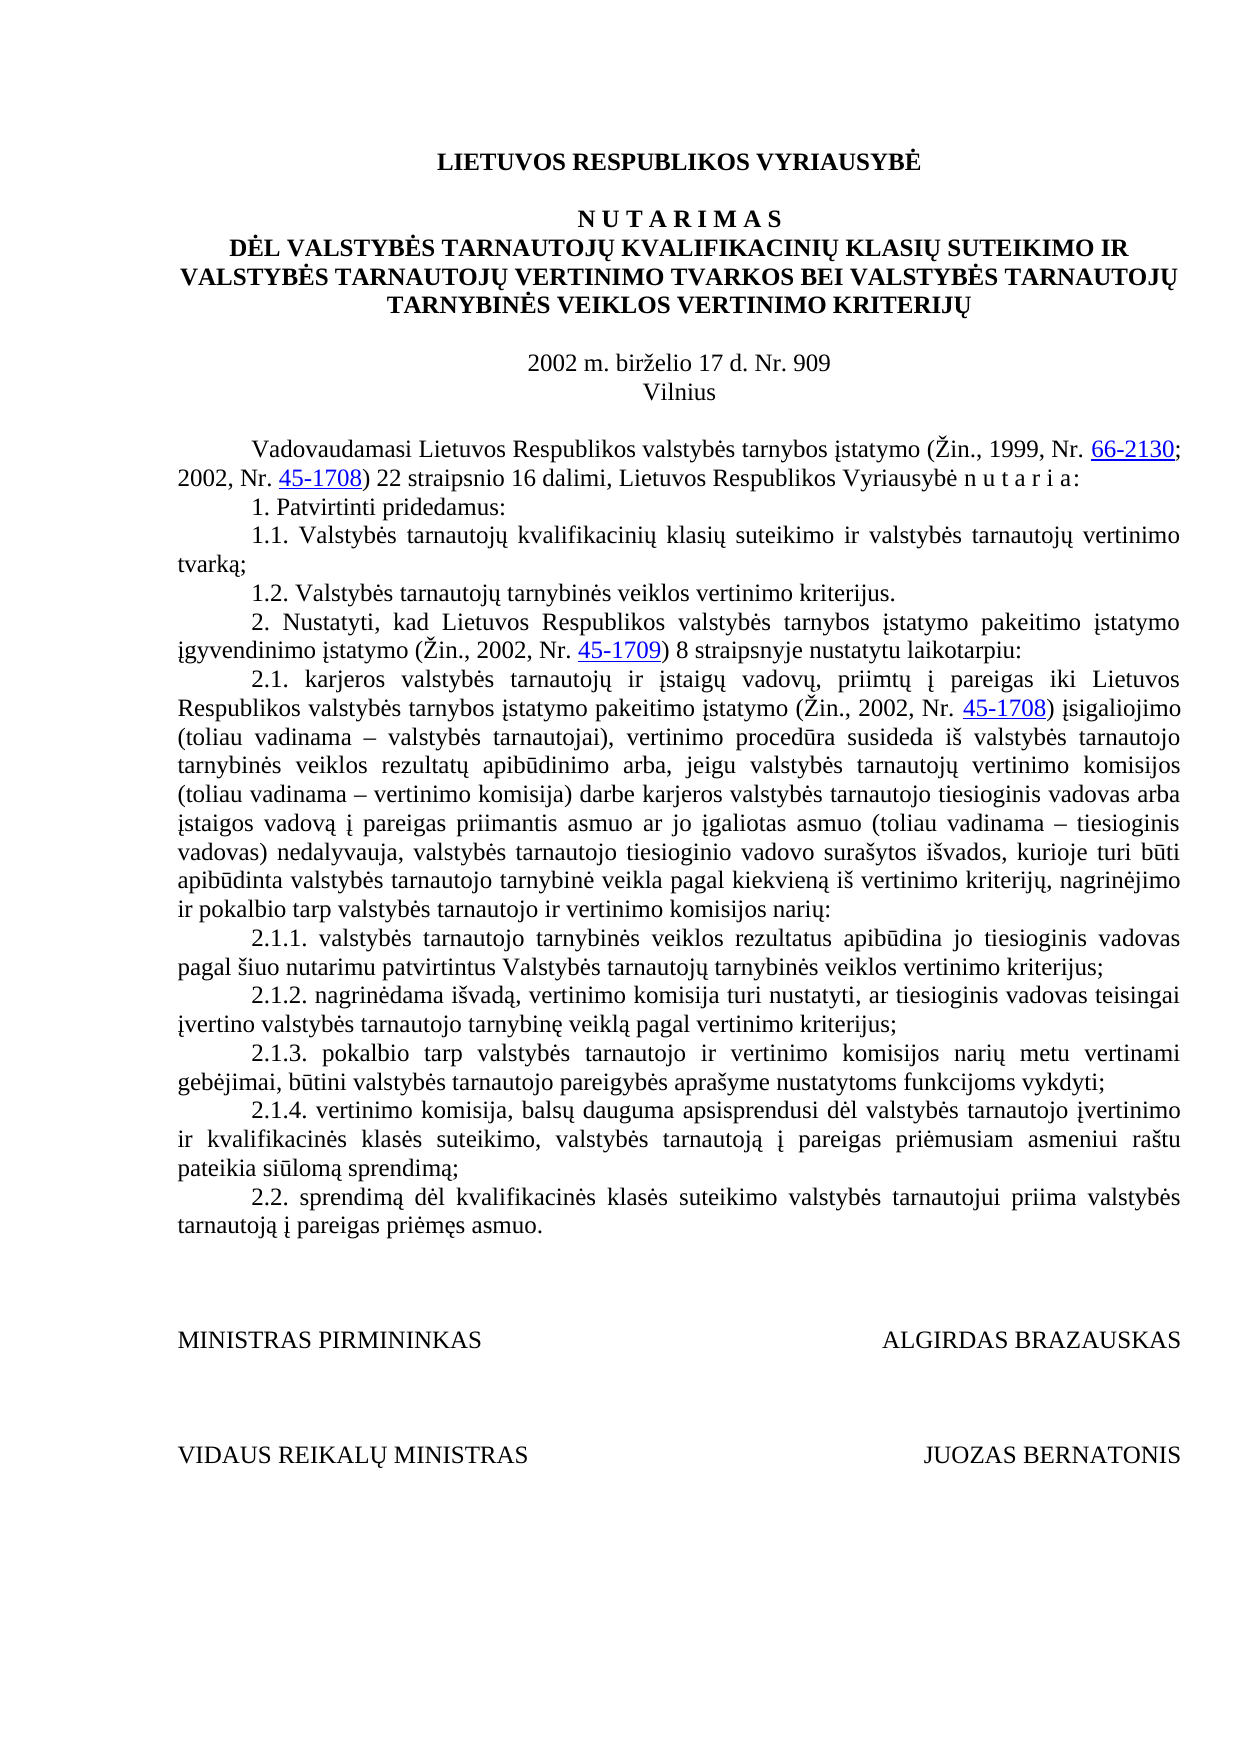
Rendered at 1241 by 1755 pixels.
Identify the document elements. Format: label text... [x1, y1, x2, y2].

text 1.2. Valstybės tarnautojų tarnybinės veiklos vertinimo kriterijus. [177, 578, 1181, 607]
text 2.1.4. vertinimo komisija, balsų dauguma apsisprendusi dėl valstybės tarnautojo įvertinimo ir kvalifikacinės klasės suteikimo, valstybės tarnautoją į pareigas priėmusiam asmeniui raštu pateikia siūlomą sprendimą; [177, 1096, 1181, 1182]
text 2. Nustatyti, kad Lietuvos Respublikos valstybės tarnybos įstatymo pakeitimo įstatymo įgyvendinimo įstatymo (Žin., 2002, Nr. 45-1709) 8 straipsnyje nustatytu laikotarpiu: [177, 607, 1181, 664]
text 2.1.1. valstybės tarnautojo tarnybinės veiklos rezultatus apibūdina jo tiesioginis vadovas pagal šiuo nutarimu patvirtintus Valstybės tarnautojų tarnybinės veiklos vertinimo kriterijus; [177, 923, 1181, 981]
text VIDAUS REIKALŲ MINISTRAS JUOZAS BERNATONIS [177, 1441, 1181, 1469]
text 2.2. sprendimą dėl kvalifikacinės klasės suteikimo valstybės tarnautojui priima valstybės tarnautoją į pareigas priėmęs asmuo. [177, 1182, 1181, 1239]
text 2002 m. birželio 17 d. Nr. 909 [177, 348, 1181, 377]
text 2.1.3. pokalbio tarp valstybės tarnautojo ir vertinimo komisijos narių metu vertinami gebėjimai, būtini valstybės tarnautojo pareigybės aprašyme nustatytoms funkcijoms vykdyti; [177, 1038, 1181, 1096]
text Vadovaudamasi Lietuvos Respublikos valstybės tarnybos įstatymo (Žin., 1999, Nr. 66-2130; 2002, Nr. 45-1708) 22 straipsnio 16 dalimi, Lietuvos Respublikos Vyriausybė nutaria: [177, 434, 1181, 492]
text MINISTRAS PIRMININKAS ALGIRDAS BRAZAUSKAS [177, 1326, 1181, 1354]
text 1.1. Valstybės tarnautojų kvalifikacinių klasių suteikimo ir valstybės tarnautojų vertinimo tvarką; [177, 521, 1181, 578]
text 2.1. karjeros valstybės tarnautojų ir įstaigų vadovų, priimtų į pareigas iki Lietuvos Respublikos valstybės tarnybos įstatymo pakeitimo įstatymo (Žin., 2002, Nr. 45-1708) įsigaliojimo (toliau vadinama – valstybės tarnautojai), vertinimo procedūra susideda iš valstybės tarnautojo tarnybinės veiklos rezultatų apibūdinimo arba, jeigu valstybės tarnautojų vertinimo komisijos (toliau vadinama – vertinimo komisija) darbe karjeros valstybės tarnautojo tiesioginis vadovas arba įstaigos vadovą į pareigas priimantis asmuo ar jo įgaliotas asmuo (toliau vadinama – tiesioginis vadovas) nedalyvauja, valstybės tarnautojo tiesioginio vadovo surašytos išvados, kurioje turi būti apibūdinta valstybės tarnautojo tarnybinė veikla pagal kiekvieną iš vertinimo kriterijų, nagrinėjimo ir pokalbio tarp valstybės tarnautojo ir vertinimo komisijos narių: [177, 664, 1181, 923]
text LIETUVOS RESPUBLIKOS VYRIAUSYBĖ [177, 147, 1181, 176]
text 2.1.2. nagrinėdama išvadą, vertinimo komisija turi nustatyti, ar tiesioginis vadovas teisingai įvertino valstybės tarnautojo tarnybinę veiklą pagal vertinimo kriterijus; [177, 981, 1181, 1038]
text N U T A R I M A S [177, 204, 1181, 233]
text Vilnius [177, 377, 1181, 406]
text DĖL VALSTYBĖS TARNAUTOJŲ KVALIFIKACINIŲ KLASIŲ SUTEIKIMO IR VALSTYBĖS TARNAUTOJŲ VERTINIMO TVARKOS BEI VALSTYBĖS TARNAUTOJŲ TARNYBINĖS VEIKLOS VERTINIMO KRITERIJŲ [177, 233, 1181, 319]
text 1. Patvirtinti pridedamus: [177, 492, 1181, 521]
